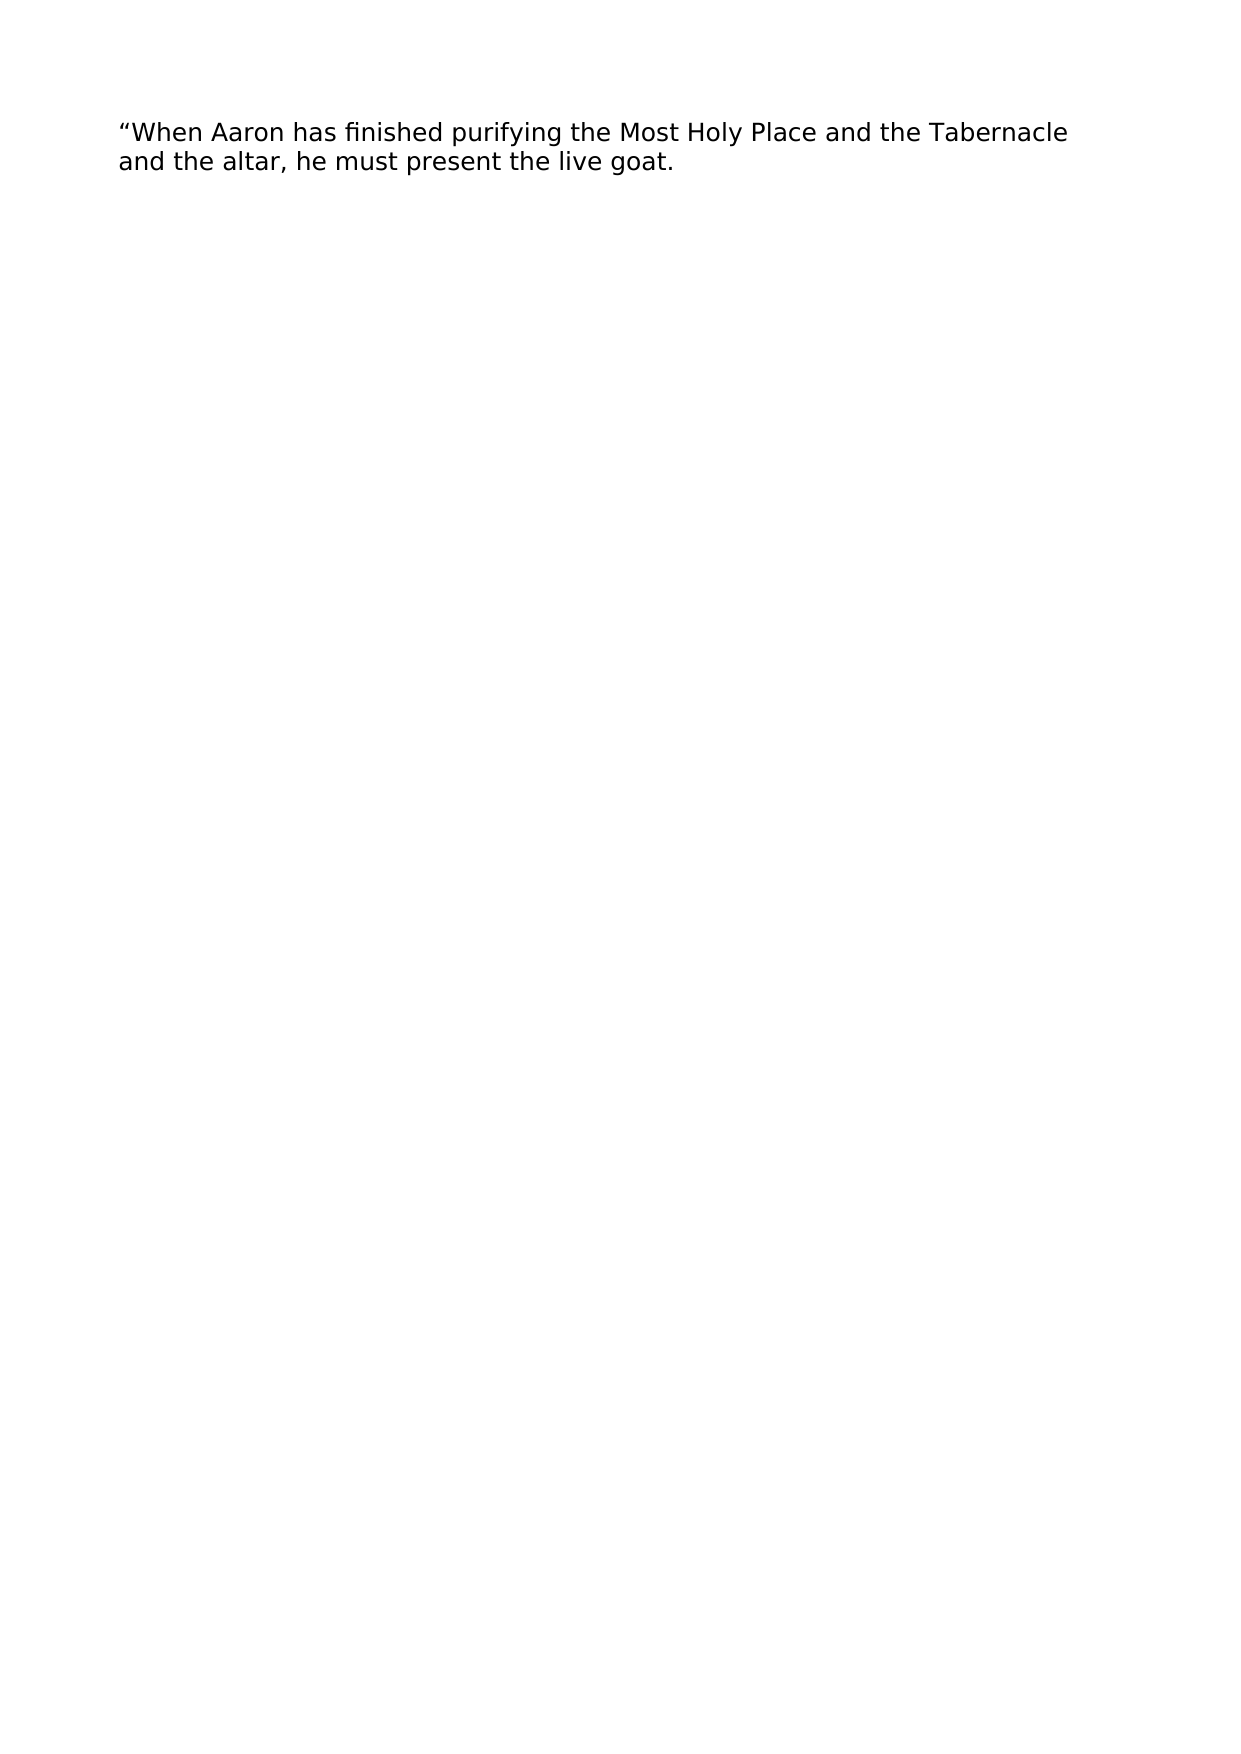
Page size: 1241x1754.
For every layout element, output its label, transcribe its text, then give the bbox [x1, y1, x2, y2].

text “When Aaron has finished purifying the Most Holy Place and the Tabernacle and the altar, he must present the live goat. [118, 118, 1122, 176]
